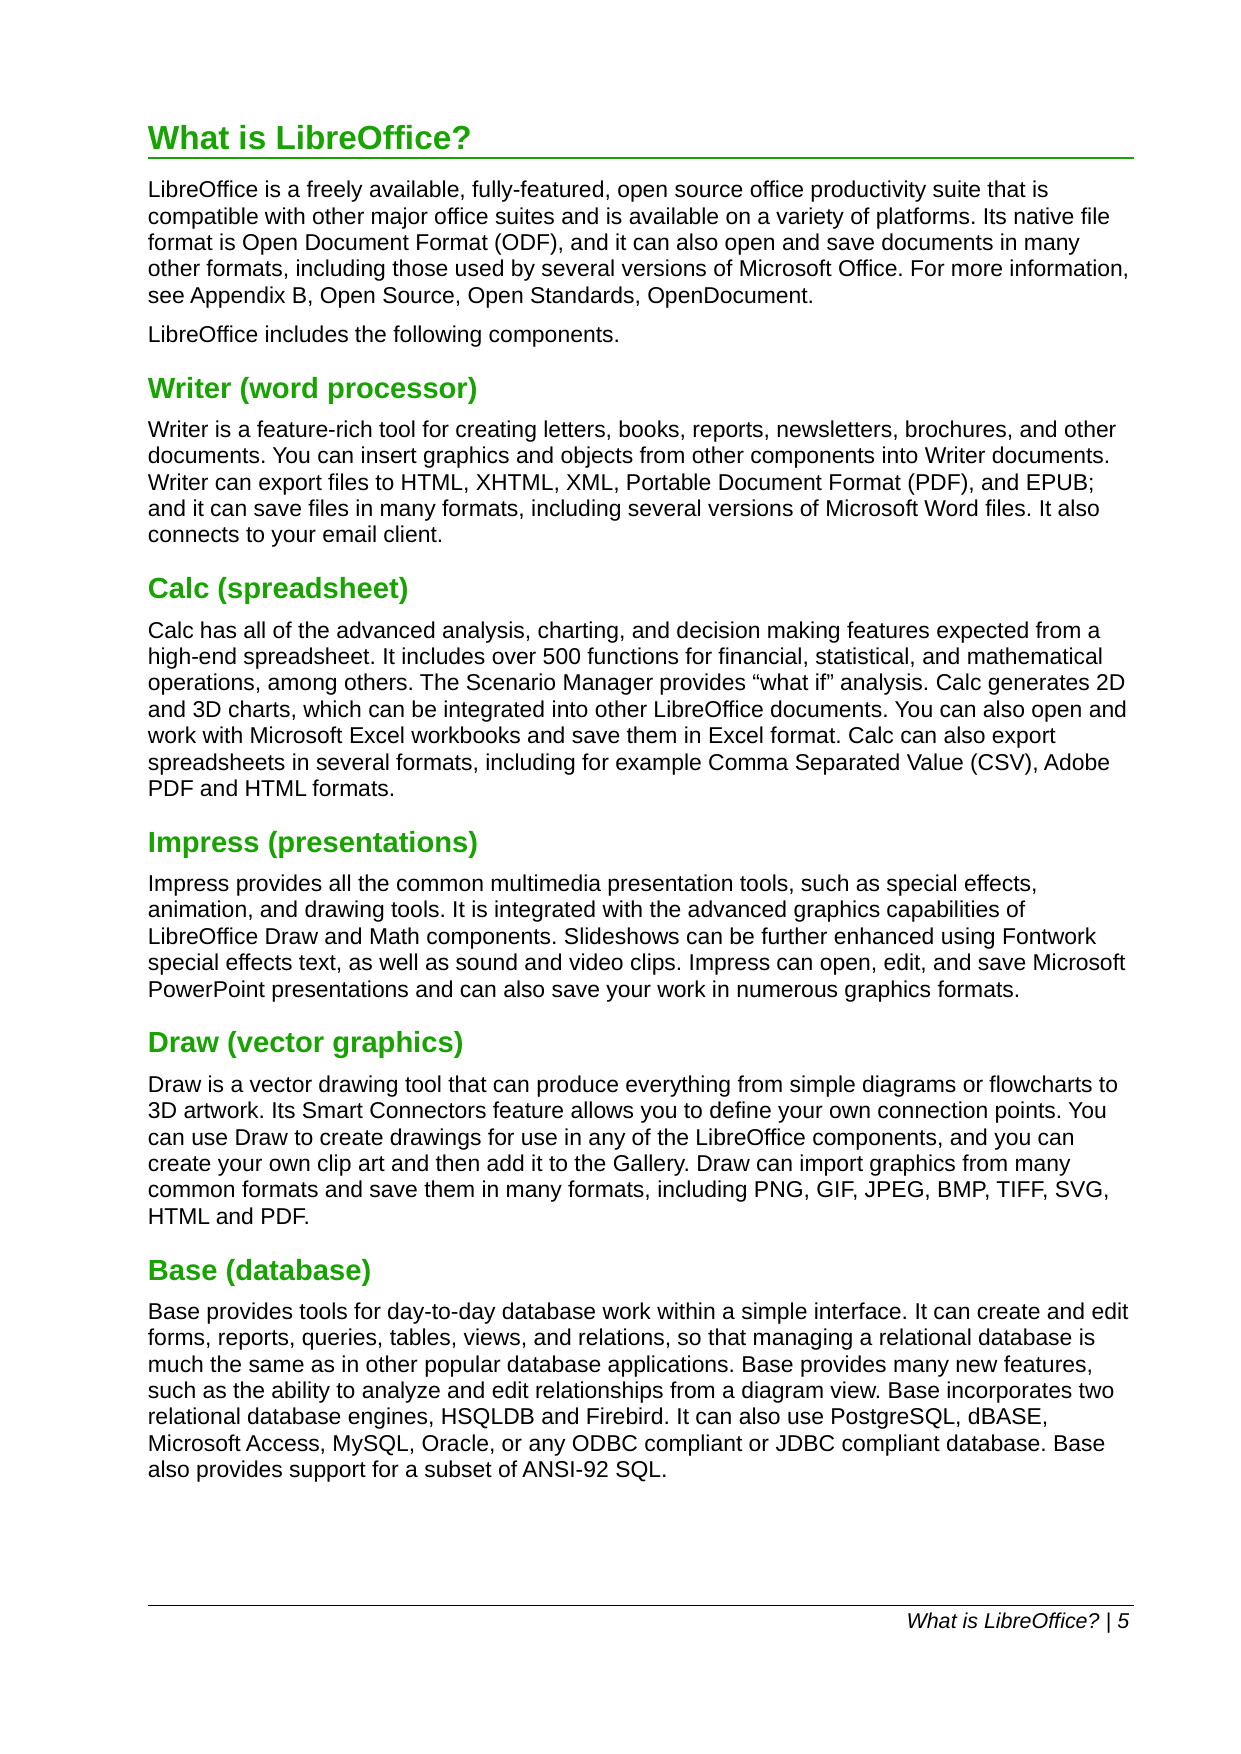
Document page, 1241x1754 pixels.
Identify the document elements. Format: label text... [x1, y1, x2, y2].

subtitle Writer (word processor) [148, 371, 1134, 404]
text Impress provides all the common multimedia presentation tools, such as special effects, animation, and drawing tools. It is integrated with the advanced graphics capabilities of LibreOffice Draw and Math components. Slideshows can be further enhanced using Fontwork special effects text, as well as sound and video clips. Impress can open, edit, and save Microsoft PowerPoint presentations and can also save your work in numerous graphics formats. [148, 870, 1134, 1002]
subtitle What is LibreOffice? [148, 118, 1134, 157]
text LibreOffice is a freely available, fully-featured, open source office productivity suite that is compatible with other major office suites and is available on a variety of platforms. Its native file format is Open Document Format (ODF), and it can also open and save documents in many other formats, including those used by several versions of Microsoft Office. For more information, see Appendix B, Open Source, Open Standards, OpenDocument. [148, 176, 1134, 308]
text Calc has all of the advanced analysis, charting, and decision making features expected from a high-end spreadsheet. It includes over 500 functions for financial, statistical, and mathematical operations, among others. The Scenario Manager provides “what if” analysis. Calc generates 2D and 3D charts, which can be integrated into other LibreOffice documents. You can also open and work with Microsoft Excel workbooks and save them in Excel format. Calc can also export spreadsheets in several formats, including for example Comma Separated Value (CSV), Adobe PDF and HTML formats. [148, 617, 1134, 801]
text Draw is a vector drawing tool that can produce everything from simple diagrams or flowcharts to 3D artwork. Its Smart Connectors feature allows you to define your own connection points. You can use Draw to create drawings for use in any of the LibreOffice components, and you can create your own clip art and then add it to the Gallery. Draw can import graphics from many common formats and save them in many formats, including PNG, GIF, JPEG, BMP, TIFF, SVG, HTML and PDF. [148, 1071, 1134, 1229]
text LibreOffice includes the following components. [148, 321, 1134, 347]
subtitle Impress (presentations) [148, 825, 1134, 858]
text Writer is a feature-rich tool for creating letters, books, reports, newsletters, brochures, and other documents. You can insert graphics and objects from other components into Writer documents. Writer can export files to HTML, XHTML, XML, Portable Document Format (PDF), and EPUB; and it can save files in many formats, including several versions of Microsoft Word files. It also connects to your email client. [148, 416, 1134, 548]
text Base provides tools for day-to-day database work within a simple interface. It can create and edit forms, reports, queries, tables, views, and relations, so that managing a relational database is much the same as in other popular database applications. Base provides many new features, such as the ability to analyze and edit relationships from a diagram view. Base incorporates two relational database engines, HSQLDB and Firebird. It can also use PostgreSQL, dBASE, Microsoft Access, MySQL, Oracle, or any ODBC compliant or JDBC compliant database. Base also provides support for a subset of ANSI-92 SQL. [148, 1298, 1134, 1482]
subtitle Draw (vector graphics) [148, 1026, 1134, 1059]
subtitle Calc (spreadsheet) [148, 571, 1134, 605]
subtitle Base (database) [148, 1253, 1134, 1286]
